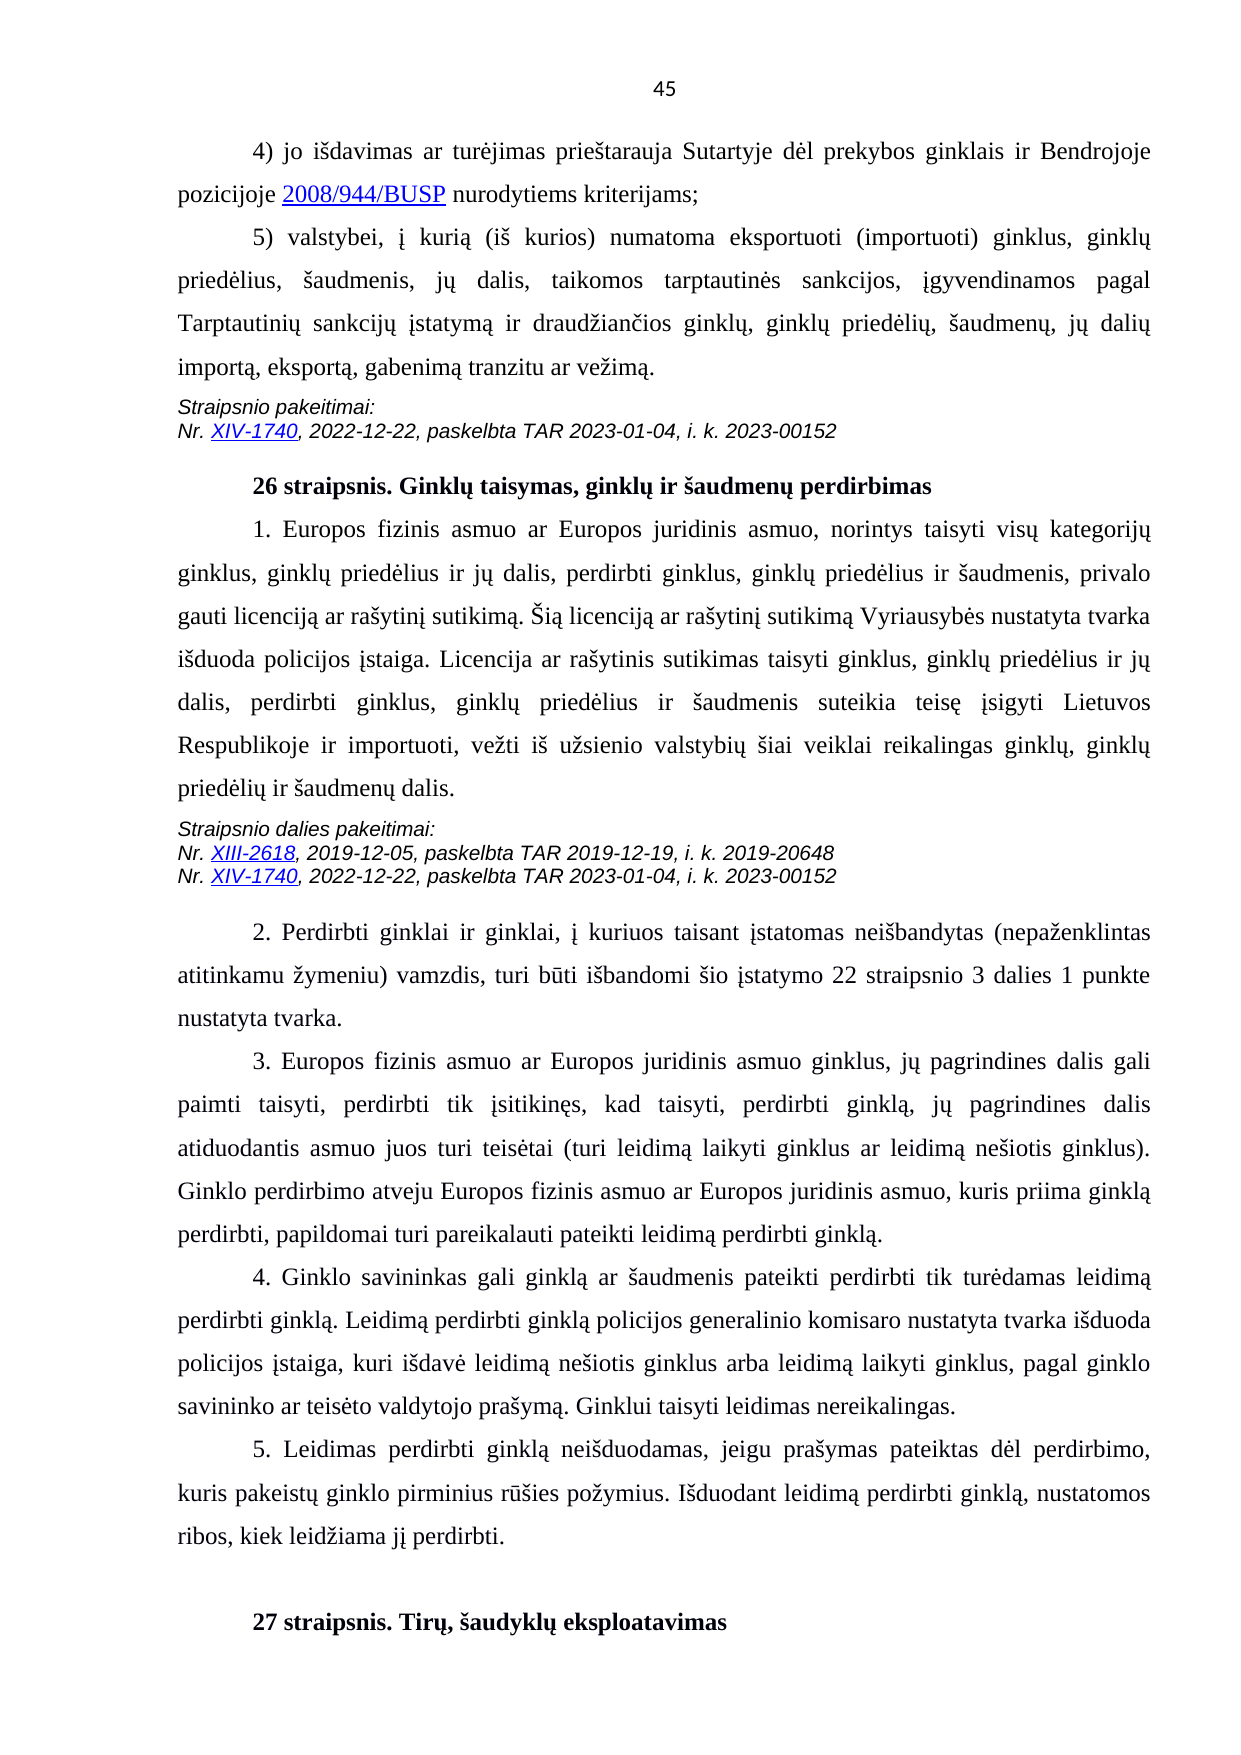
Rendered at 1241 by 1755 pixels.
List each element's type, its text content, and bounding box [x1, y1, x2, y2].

text Nr. XIII-2618, 2019-12-05, paskelbta TAR 2019-12-19, i. k. 2019-20648 [177, 840, 1152, 864]
text Straipsnio dalies pakeitimai: [177, 816, 1152, 840]
text 2. Perdirbti ginklai ir ginklai, į kuriuos taisant įstatomas neišbandytas (nepaženklintas atitinkamu žymeniu) vamzdis, turi būti išbandomi šio įstatymo 22 straipsnio 3 dalies 1 punkte nustatyta tvarka. [177, 917, 1152, 1032]
text 4. Ginklo savininkas gali ginklą ar šaudmenis pateikti perdirbti tik turėdamas leidimą perdirbti ginklą. Leidimą perdirbti ginklą policijos generalinio komisaro nustatyta tvarka išduoda policijos įstaiga, kuri išdavė leidimą nešiotis ginklus arba leidimą laikyti ginklus, pagal ginklo savininko ar teisėto valdytojo prašymą. Ginklui taisyti leidimas nereikalingas. [177, 1262, 1152, 1420]
text 5. Leidimas perdirbti ginklą neišduodamas, jeigu prašymas pateiktas dėl perdirbimo, kuris pakeistų ginklo pirminius rūšies požymius. Išduodant leidimą perdirbti ginklą, nustatomos ribos, kiek leidžiama jį perdirbti. [177, 1434, 1152, 1549]
text 1. Europos fizinis asmuo ar Europos juridinis asmuo, norintys taisyti visų kategorijų ginklus, ginklų priedėlius ir jų dalis, perdirbti ginklus, ginklų priedėlius ir šaudmenis, privalo gauti licenciją ar rašytinį sutikimą. Šią licenciją ar rašytinį sutikimą Vyriausybės nustatyta tvarka išduoda policijos įstaiga. Licencija ar rašytinis sutikimas taisyti ginklus, ginklų priedėlius ir jų dalis, perdirbti ginklus, ginklų priedėlius ir šaudmenis suteikia teisę įsigyti Lietuvos Respublikoje ir importuoti, vežti iš užsienio valstybių šiai veiklai reikalingas ginklų, ginklų priedėlių ir šaudmenų dalis. [177, 514, 1152, 802]
text 3. Europos fizinis asmuo ar Europos juridinis asmuo ginklus, jų pagrindines dalis gali paimti taisyti, perdirbti tik įsitikinęs, kad taisyti, perdirbti ginklą, jų pagrindines dalis atiduodantis asmuo juos turi teisėtai (turi leidimą laikyti ginklus ar leidimą nešiotis ginklus). Ginklo perdirbimo atveju Europos fizinis asmuo ar Europos juridinis asmuo, kuris priima ginklą perdirbti, papildomai turi pareikalauti pateikti leidimą perdirbti ginklą. [177, 1046, 1152, 1248]
text Straipsnio pakeitimai: [177, 395, 1152, 419]
text 5) valstybei, į kurią (iš kurios) numatoma eksportuoti (importuoti) ginklus, ginklų priedėlius, šaudmenis, jų dalis, taikomos tarptautinės sankcijos, įgyvendinamos pagal Tarptautinių sankcijų įstatymą ir draudžiančios ginklų, ginklų priedėlių, šaudmenų, jų dalių importą, eksportą, gabenimą tranzitu ar vežimą. [177, 222, 1152, 380]
text 4) jo išdavimas ar turėjimas prieštarauja Sutartyje dėl prekybos ginklais ir Bendrojoje pozicijoje 2008/944/BUSP nurodytiems kriterijams; [177, 136, 1152, 208]
text 27 straipsnis. Tirų, šaudyklų eksploatavimas [177, 1607, 1152, 1636]
text 26 straipsnis. Ginklų taisymas, ginklų ir šaudmenų perdirbimas [177, 471, 1152, 500]
text Nr. XIV-1740, 2022-12-22, paskelbta TAR 2023-01-04, i. k. 2023-00152 [177, 864, 1152, 888]
text Nr. XIV-1740, 2022-12-22, paskelbta TAR 2023-01-04, i. k. 2023-00152 [177, 419, 1152, 443]
